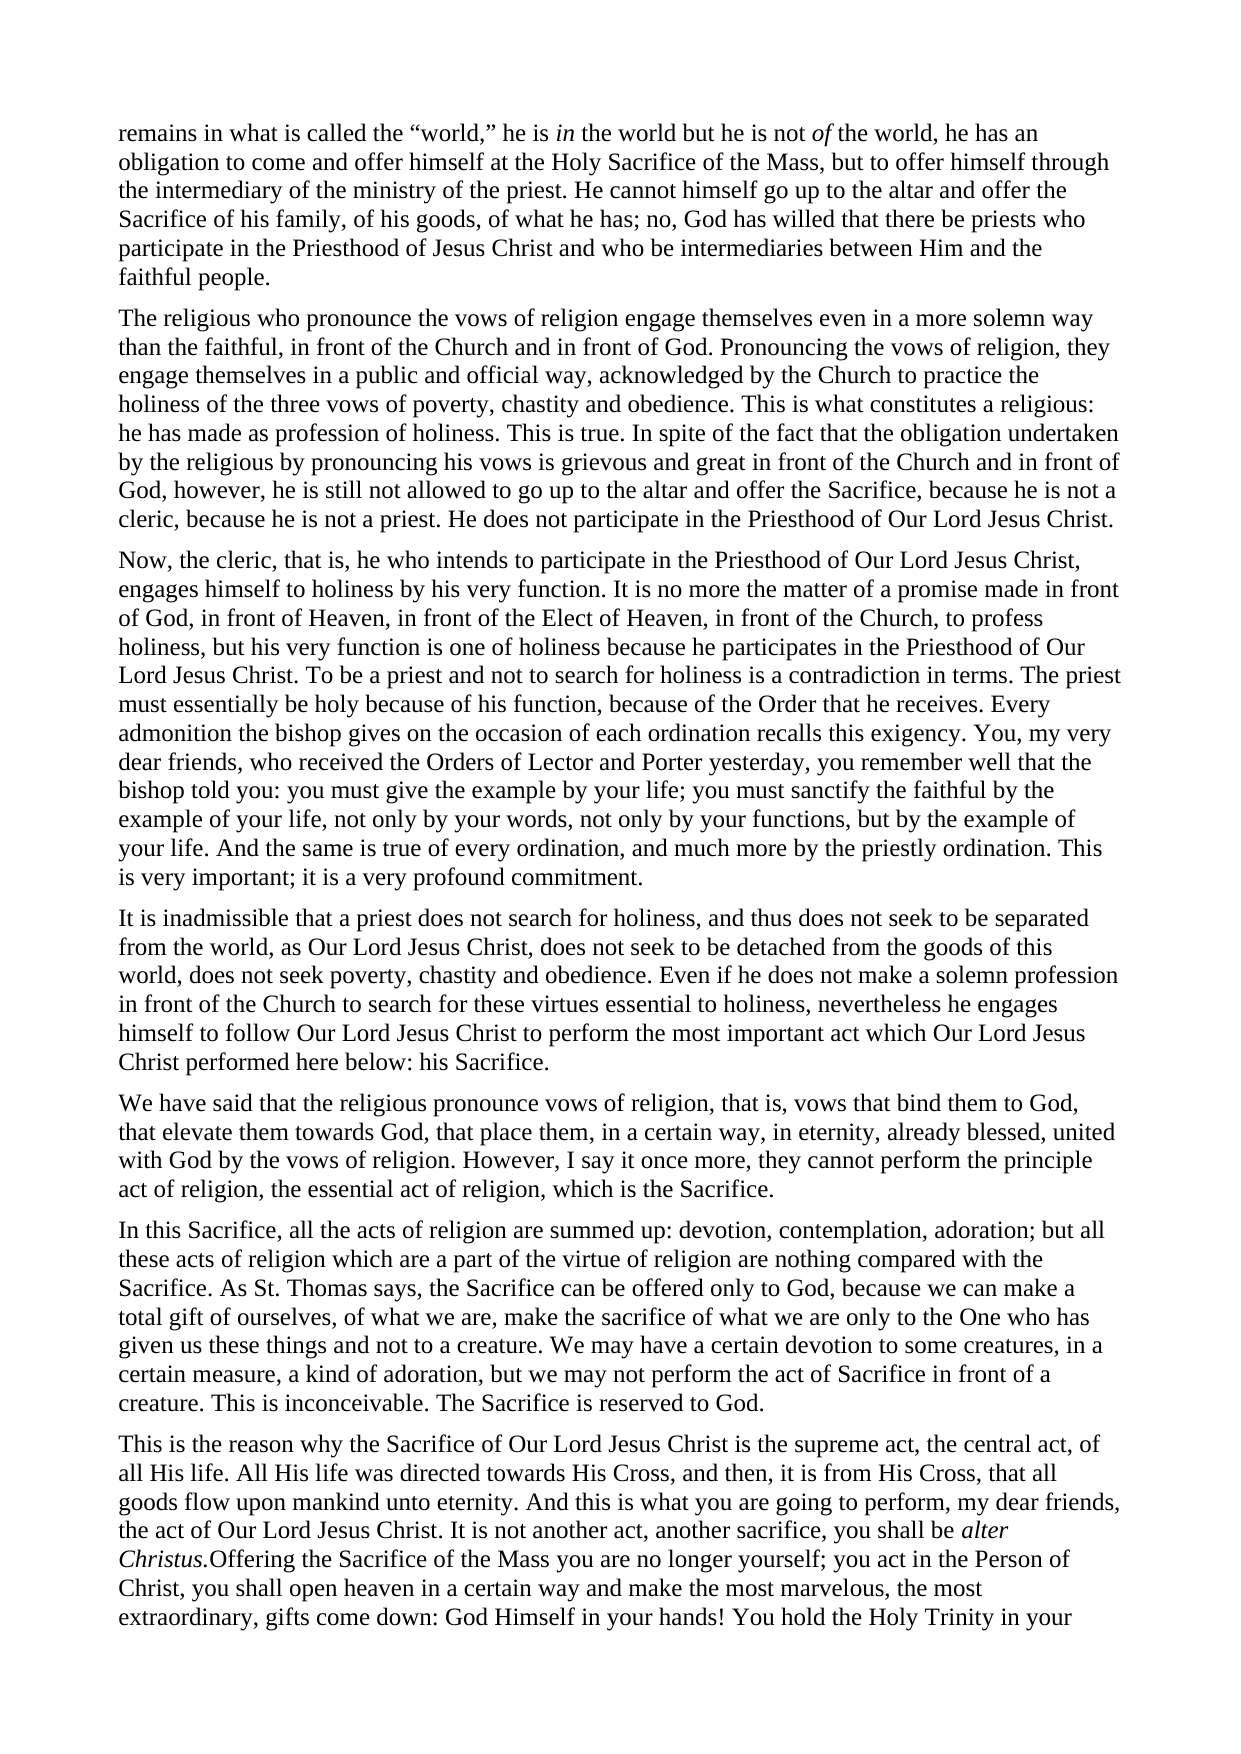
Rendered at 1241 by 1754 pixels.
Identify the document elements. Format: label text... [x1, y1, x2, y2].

text This is the reason why the Sacrifice of Our Lord Jesus Christ is the supreme act, the central act, of all His life. All His life was directed towards His Cross, and then, it is from His Cross, that all goods flow upon mankind unto eternity. And this is what you are going to perform, my dear friends, the act of Our Lord Jesus Christ. It is not another act, another sacrifice, you shall be alter Christus.Offering the Sacrifice of the Mass you are no longer yourself; you act in the Person of Christ, you shall open heaven in a certain way and make the most marvelous, the most extraordinary, gifts come down: God Himself in your hands! You hold the Holy Trinity in your [118, 1429, 1122, 1631]
text remains in what is called the “world,” he is in the world but he is not of the world, he has an obligation to come and offer himself at the Holy Sacrifice of the Mass, but to offer himself through the intermediary of the ministry of the priest. He cannot himself go up to the altar and offer the Sacrifice of his family, of his goods, of what he has; no, God has willed that there be priests who participate in the Priesthood of Jesus Christ and who be intermediaries between Him and the faithful people. [118, 118, 1122, 291]
text The religious who pronounce the vows of religion engage themselves even in a more solemn way than the faithful, in front of the Church and in front of God. Pronouncing the vows of religion, they engage themselves in a public and official way, acknowledged by the Church to practice the holiness of the three vows of poverty, chastity and obedience. This is what constitutes a religious: he has made as profession of holiness. This is true. In spite of the fact that the obligation undertaken by the religious by pronouncing his vows is grievous and great in front of the Church and in front of God, however, he is still not allowed to go up to the altar and offer the Sacrifice, because he is not a cleric, because he is not a priest. He does not participate in the Priesthood of Our Lord Jesus Christ. [118, 303, 1122, 533]
text In this Sacrifice, all the acts of religion are summed up: devotion, contemplation, adoration; but all these acts of religion which are a part of the virtue of religion are nothing compared with the Sacrifice. As St. Thomas says, the Sacrifice can be offered only to God, because we can make a total gift of ourselves, of what we are, make the sacrifice of what we are only to the One who has given us these things and not to a creature. We may have a certain devotion to some creatures, in a certain measure, a kind of adoration, but we may not perform the act of Sacrifice in front of a creature. This is inconceivable. The Sacrifice is reserved to God. [118, 1216, 1122, 1417]
text We have said that the religious pronounce vows of religion, that is, vows that bind them to God, that elevate them towards God, that place them, in a certain way, in eternity, already blessed, united with God by the vows of religion. However, I say it once more, they cannot perform the principle act of religion, the essential act of religion, which is the Sacrifice. [118, 1088, 1122, 1203]
text Now, the cleric, that is, he who intends to participate in the Priesthood of Our Lord Jesus Christ, engages himself to holiness by his very function. It is no more the matter of a promise made in front of God, in front of Heaven, in front of the Elect of Heaven, in front of the Church, to profess holiness, but his very function is one of holiness because he participates in the Priesthood of Our Lord Jesus Christ. To be a priest and not to search for holiness is a contradiction in terms. The priest must essentially be holy because of his function, because of the Order that he receives. Every admonition the bishop gives on the occasion of each ordination recalls this exigency. You, my very dear friends, who received the Orders of Lector and Porter yesterday, you remember well that the bishop told you: you must give the example by your life; you must sanctify the faithful by the example of your life, not only by your words, not only by your functions, but by the example of your life. And the same is true of every ordination, and much more by the priestly ordination. This is very important; it is a very profound commitment. [118, 546, 1122, 891]
text It is inadmissible that a priest does not search for holiness, and thus does not seek to be separated from the world, as Our Lord Jesus Christ, does not seek to be detached from the goods of this world, does not seek poverty, chastity and obedience. Even if he does not make a solemn profession in front of the Church to search for these virtues essential to holiness, nevertheless he engages himself to follow Our Lord Jesus Christ to perform the most important act which Our Lord Jesus Christ performed here below: his Sacrifice. [118, 903, 1122, 1076]
